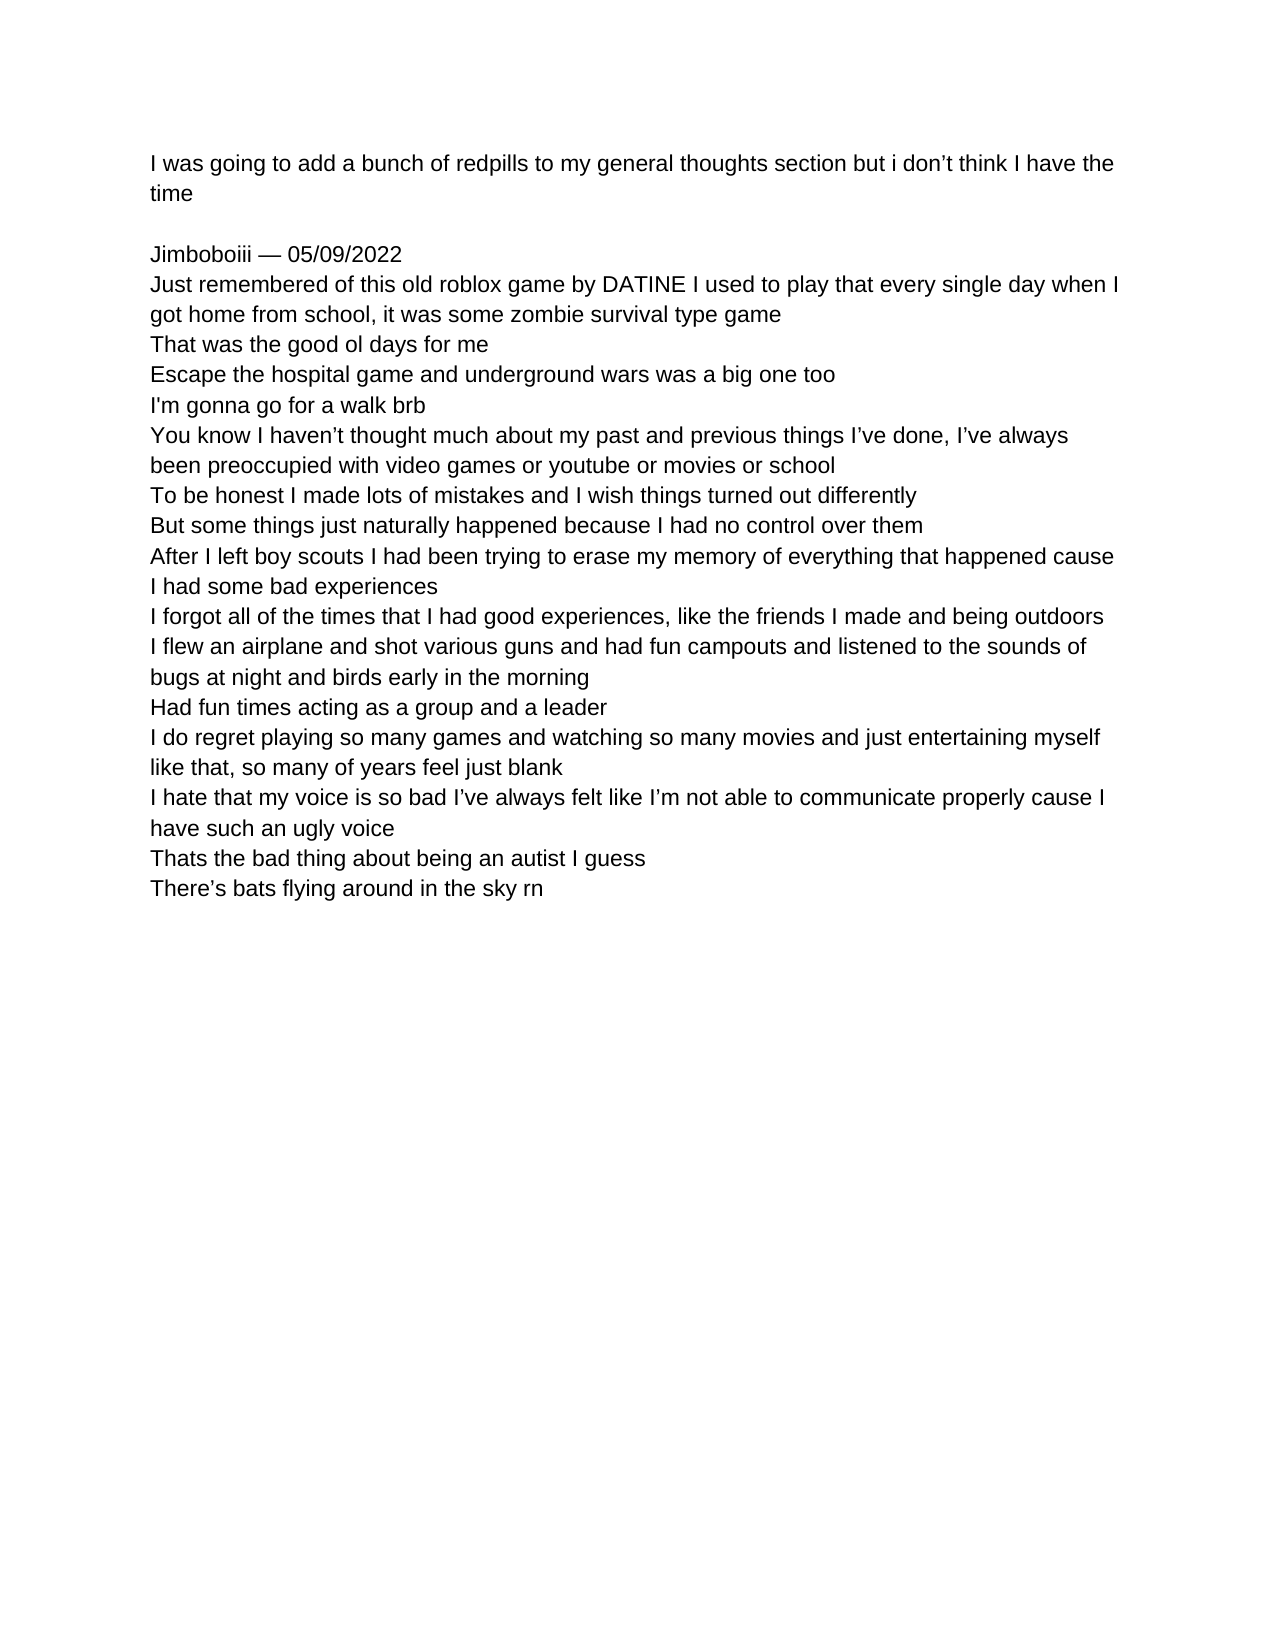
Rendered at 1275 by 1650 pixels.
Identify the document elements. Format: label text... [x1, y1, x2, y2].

text But some things just naturally happened because I had no control over them [150, 512, 1125, 539]
text To be honest I made lots of mistakes and I wish things turned out differently [150, 482, 1125, 509]
text You know I haven’t thought much about my past and previous things I’ve done, I’ve always been preoccupied with video games or youtube or movies or school [150, 422, 1125, 478]
text I flew an airplane and shot various guns and had fun campouts and listened to the sounds of bugs at night and birds early in the morning [150, 633, 1125, 690]
text I do regret playing so many games and watching so many movies and just entertaining myself like that, so many of years feel just blank [150, 724, 1125, 781]
text Thats the bad thing about being an autist I guess [150, 845, 1125, 871]
text After I left boy scouts I had been trying to erase my memory of everything that happened cause I had some bad experiences [150, 543, 1125, 599]
text I'm gonna go for a walk brb [150, 392, 1125, 418]
text Jimboboiii — 05/09/2022 [150, 241, 1125, 267]
text Escape the hospital game and underground wars was a big one too [150, 361, 1125, 388]
text I forgot all of the times that I had good experiences, like the friends I made and being outdoors [150, 603, 1125, 629]
text I hate that my voice is so bad I’ve always felt like I’m not able to communicate properly cause I have such an ugly voice [150, 784, 1125, 841]
text There’s bats flying around in the sky rn [150, 875, 1125, 901]
text Had fun times acting as a group and a leader [150, 694, 1125, 720]
text Just remembered of this old roblox game by DATINE I used to play that every single day when I got home from school, it was some zombie survival type game [150, 271, 1125, 327]
text That was the good ol days for me [150, 331, 1125, 358]
text I was going to add a bunch of redpills to my general thoughts section but i don’t think I have the time [150, 150, 1125, 207]
